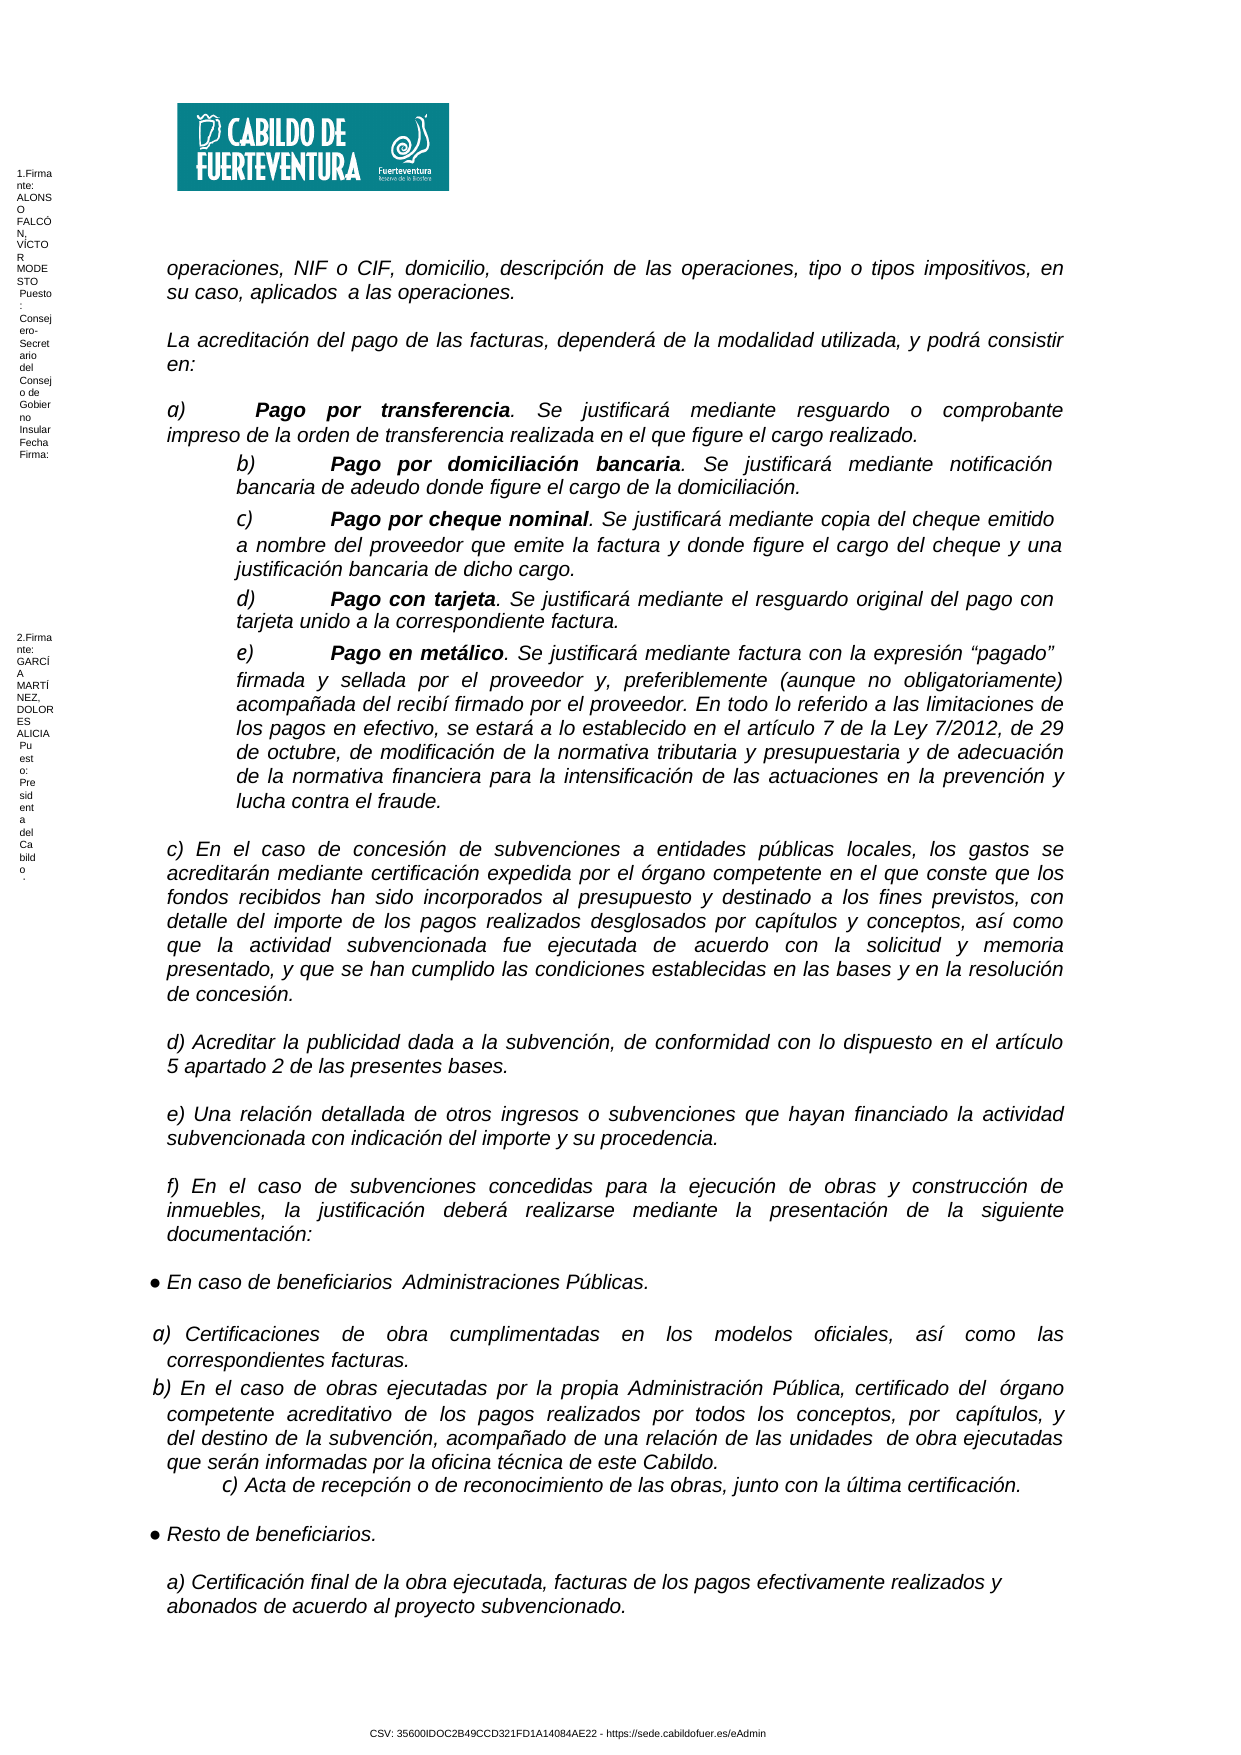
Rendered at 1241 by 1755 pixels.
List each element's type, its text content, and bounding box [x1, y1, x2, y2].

list Una relación detallada de otros ingresos o subvenciones que hayan financiado la actividad subvencionada con indicación del importe y su procedencia. [167, 1102, 1064, 1150]
list Certificaciones de obra cumplimentadas en los modelos oficiales, así como las correspondientes facturas. [152, 1318, 1064, 1372]
list En el caso de subvenciones concedidas para la ejecución de obras y construcción de inmuebles, la justificación deberá realizarse mediante la presentación de la siguiente documentación: [167, 1174, 1064, 1246]
list Pago en metálico. Se justificará mediante factura con la expresión “pagado” [236, 633, 1241, 668]
text 2.Firmante: GARCÍA MARTÍNEZ, DOLORES ALICIA [17, 631, 54, 739]
list Resto de beneficiarios. [148, 1522, 1241, 1546]
text a nombre del proveedor que emite la factura y donde figure el cargo del cheque y una justificación bancaria de dicho cargo. [236, 533, 1064, 581]
text Puesto: Presidenta del Cabildo de Fuerteventura Fecha Firma: 24/02/2025 11:36:47 [19, 740, 36, 879]
list Acreditar la publicidad dada a la subvención, de conformidad con lo dispuesto en el artículo 5 apartado 2 de las presentes bases. [167, 1029, 1064, 1078]
list Pago por cheque nominal. Se justificará mediante copia del cheque emitido [236, 498, 1241, 533]
list En el caso de obras ejecutadas por la propia Administración Pública, certificado del órgano competente acreditativo de los pagos realizados por todos los conceptos, por capítulos, y del destino de la subvención, acompañado de una relación de las unidades de obra ejecutadas que serán informadas por la oficina técnica de este Cabildo. [152, 1372, 1064, 1474]
text tarjeta unido a la correspondiente factura. [236, 613, 1241, 633]
list Certificación final de la obra ejecutada, facturas de los pagos efectivamente realizados y abonados de acuerdo al proyecto subvencionado. [167, 1569, 1064, 1618]
list En caso de beneficiarios Administraciones Públicas. [148, 1270, 1241, 1294]
text 1.Firmante: ALONSO FALCÓN, VÍCTOR MODESTO [17, 167, 54, 287]
list Pago con tarjeta. Se justificará mediante el resguardo original del pago con [236, 581, 1241, 613]
text bancaria de adeudo donde figure el cargo de la domiciliación. [236, 478, 1241, 498]
text Puesto: Consejero-Secretario del Consejo de Gobierno Insular Fecha Firma: 24/02/2025 11:18:36 [19, 288, 52, 463]
list En el caso de concesión de subvenciones a entidades públicas locales, los gastos se acreditarán mediante certificación expedida por el órgano competente en el que conste que los fondos recibidos han sido incorporados al presupuesto y destinado a los fines previstos, con detalle del importe de los pagos realizados desglosados por capítulos y conceptos, así como que la actividad subvencionada fue ejecutada de acuerdo con la solicitud y memoria presentado, y que se han cumplido las condiciones establecidas en las bases y en la resolución de concesión. [167, 836, 1064, 1005]
text La acreditación del pago de las facturas, dependerá de la modalidad utilizada, y podrá consistir en: [167, 328, 1064, 376]
text operaciones, NIF o CIF, domicilio, descripción de las operaciones, tipo o tipos impositivos, en su caso, aplicados a las operaciones. [167, 255, 1064, 303]
text firmada y sellada por el proveedor y, preferiblemente (aunque no obligatoriamente) acompañada del recibí firmado por el proveedor. En todo lo referido a las limitaciones de los pagos en efectivo, se estará a lo establecido en el artículo 7 de la Ley 7/2012, de 29 de octubre, de modificación de la normativa tributaria y presupuestaria y de adecuación de la normativa financiera para la intensificación de las actuaciones en la prevención y lucha contra el fraude. [236, 668, 1064, 812]
list Pago por domiciliación bancaria. Se justificará mediante notificación [236, 446, 1241, 478]
list Pago por transferencia. Se justificará mediante resguardo o comprobante impreso de la orden de transferencia realizada en el que figure el cargo realizado. [167, 395, 1064, 446]
list Acta de recepción o de reconocimiento de las obras, junto con la última certificación. [222, 1474, 1241, 1497]
